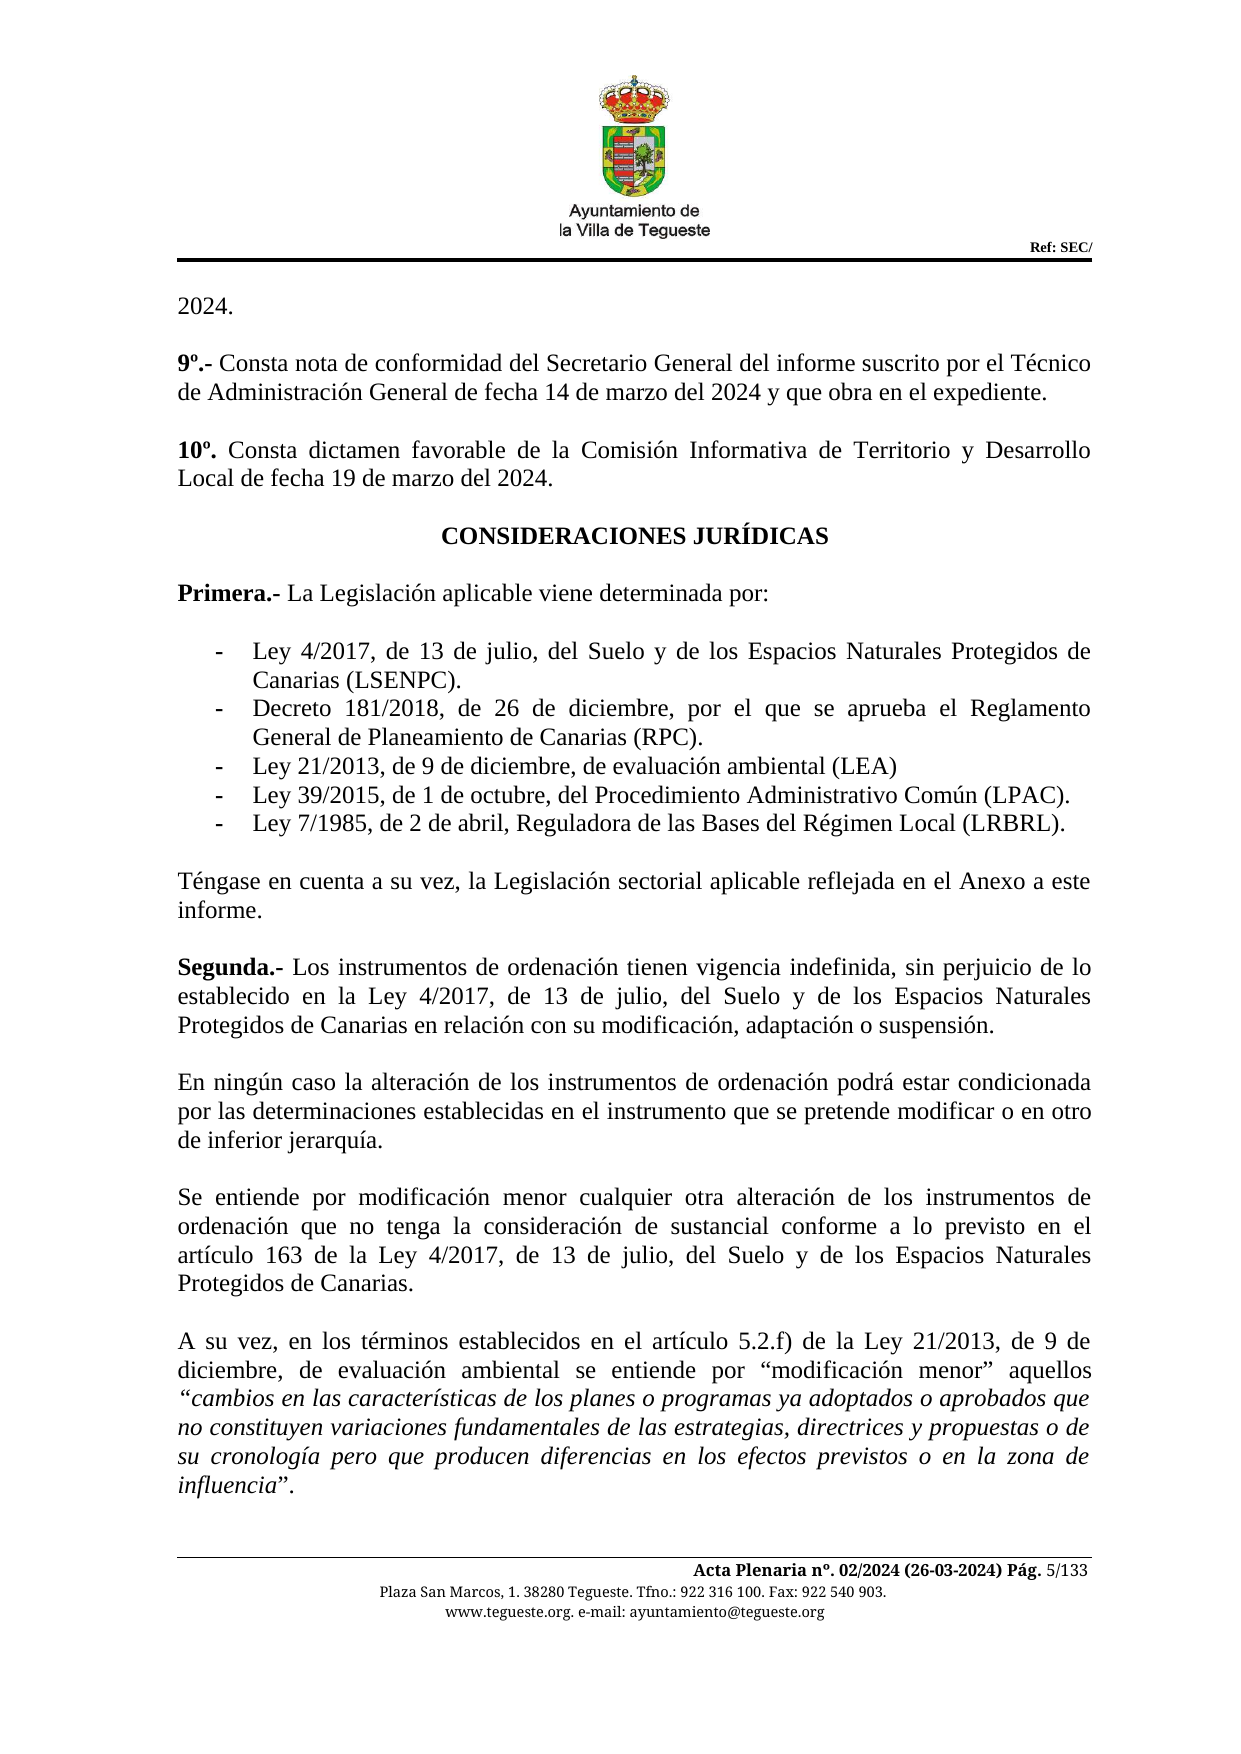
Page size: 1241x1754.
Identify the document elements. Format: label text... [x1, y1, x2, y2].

subtitle CONSIDERACIONES JURÍDICAS [177, 521, 1092, 550]
subtitle 2024. [177, 291, 1092, 320]
text Téngase en cuenta a su vez, la Legislación sectorial aplicable reflejada en el Anexo a este informe. [177, 866, 1092, 923]
text A su vez, en los términos establecidos en el artículo 5.2.f) de la Ley 21/2013, de 9 de diciembre, de evaluación ambiental se entiende por “modificación menor” aquellos “cambios en las características de los planes o programas ya adoptados o aprobados que no constituyen variaciones fundamentales de las estrategias, directrices y propuestas o de su cronología pero que producen diferencias en los efectos previstos o en la zona de influencia”. [177, 1326, 1092, 1498]
list Ley 7/1985, de 2 de abril, Reguladora de las Bases del Régimen Local (LRBRL). [215, 808, 1092, 837]
text En ningún caso la alteración de los instrumentos de ordenación podrá estar condicionada por las determinaciones establecidas en el instrumento que se pretende modificar o en otro de inferior jerarquía. [177, 1067, 1092, 1153]
text 10º. Consta dictamen favorable de la Comisión Informativa de Territorio y Desarrollo Local de fecha 19 de marzo del 2024. [177, 435, 1092, 492]
subtitle 9º.- Consta nota de conformidad del Secretario General del informe suscrito por el Técnico de Administración General de fecha 14 de marzo del 2024 y que obra en el expediente. [177, 348, 1092, 406]
text Segunda.- Los instrumentos de ordenación tienen vigencia indefinida, sin perjuicio de lo establecido en la Ley 4/2017, de 13 de julio, del Suelo y de los Espacios Naturales Protegidos de Canarias en relación con su modificación, adaptación o suspensión. [177, 952, 1092, 1038]
text Primera.- La Legislación aplicable viene determinada por: [177, 578, 1092, 607]
list Decreto 181/2018, de 26 de diciembre, por el que se aprueba el Reglamento General de Planeamiento de Canarias (RPC). [215, 693, 1092, 751]
list Ley 4/2017, de 13 de julio, del Suelo y de los Espacios Naturales Protegidos de Canarias (LSENPC). [215, 636, 1092, 693]
list Ley 21/2013, de 9 de diciembre, de evaluación ambiental (LEA) [215, 751, 1092, 780]
list Ley 39/2015, de 1 de octubre, del Procedimiento Administrativo Común (LPAC). [215, 780, 1092, 808]
text Se entiende por modificación menor cualquier otra alteración de los instrumentos de ordenación que no tenga la consideración de sustancial conforme a lo previsto en el artículo 163 de la Ley 4/2017, de 13 de julio, del Suelo y de los Espacios Naturales Protegidos de Canarias. [177, 1182, 1092, 1297]
